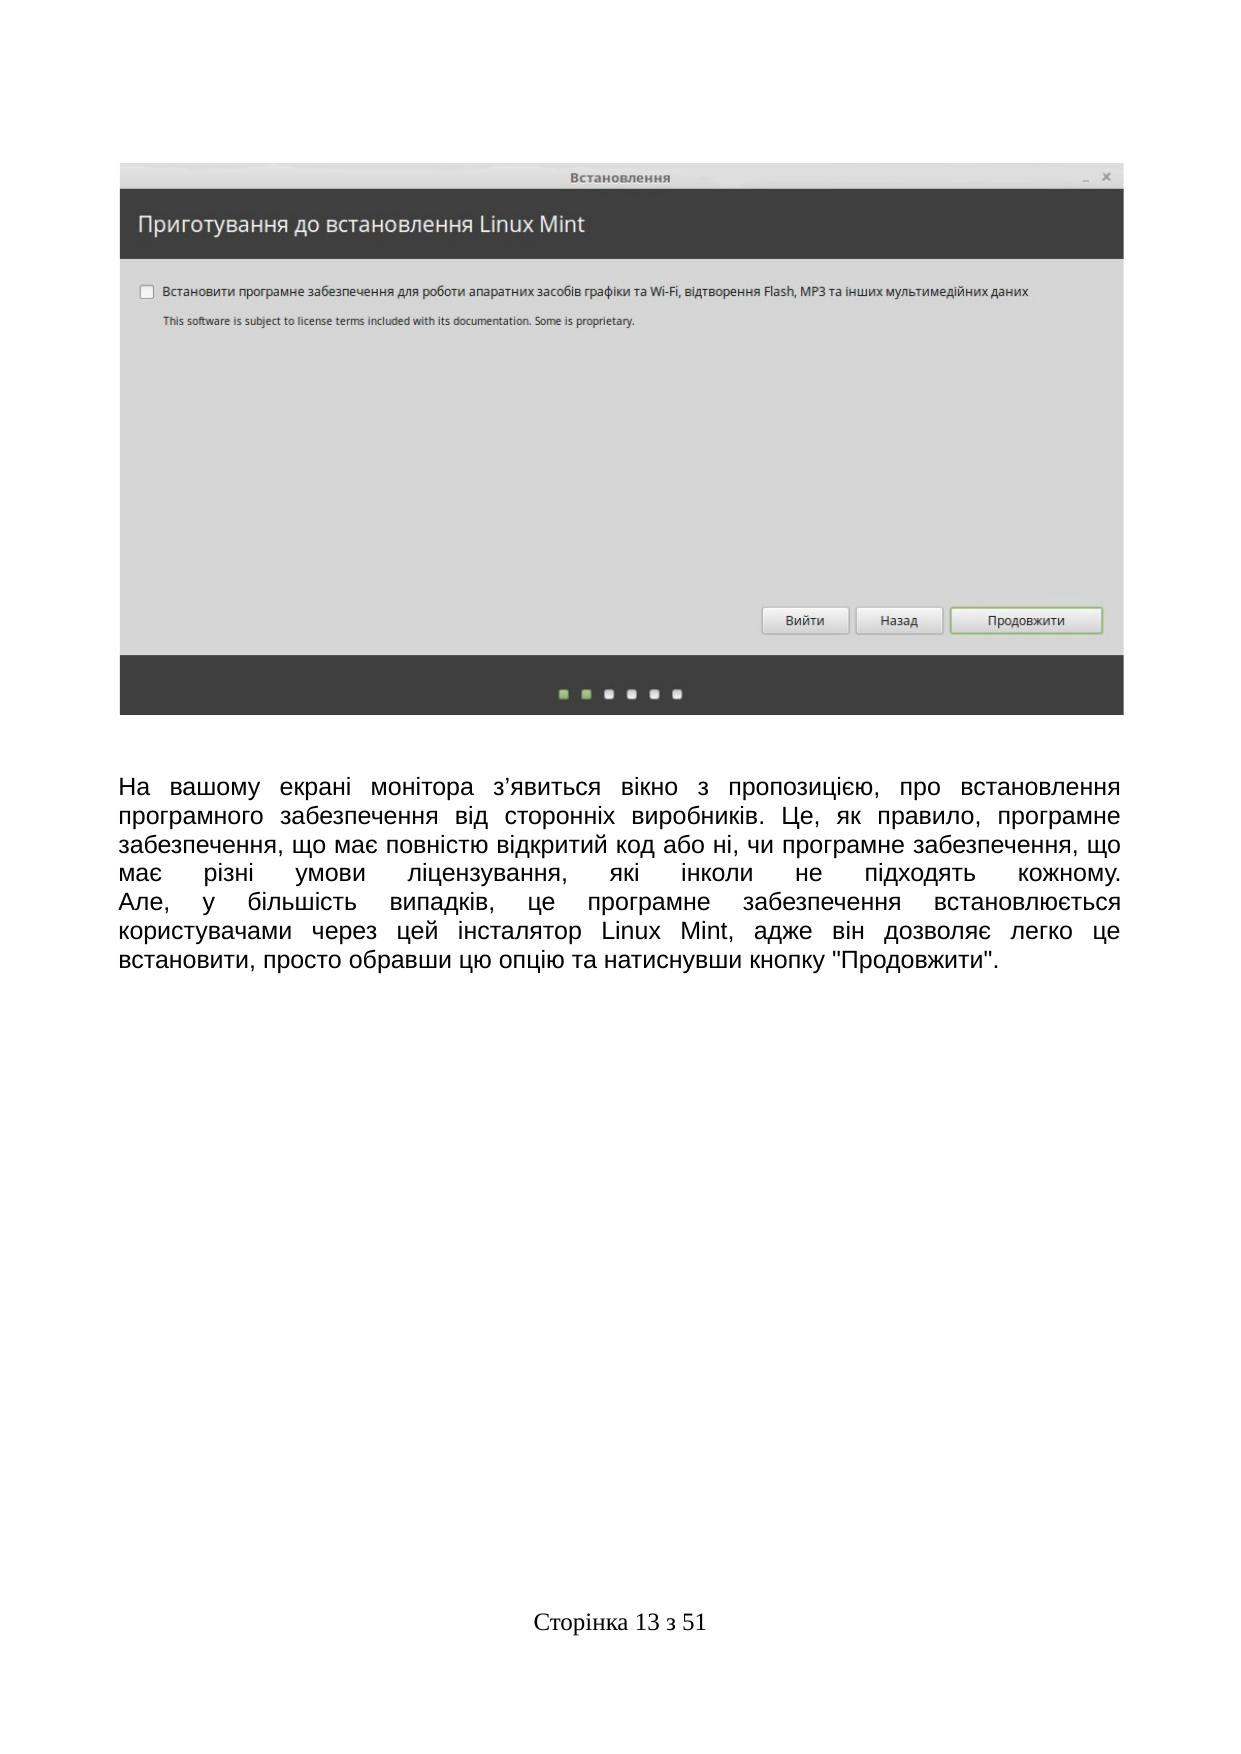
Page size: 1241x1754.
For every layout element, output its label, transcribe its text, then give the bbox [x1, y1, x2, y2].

picture [119, 163, 1124, 715]
text На вашому екрані монітора з’явиться вікно з пропозицією, про встановлення програмного забезпечення від сторонніх виробників. Це, як правило, програмне забезпечення, що має повністю відкритий код або ні, чи програмне забезпечення, що має різні умови ліцензування, які інколи не підходять кожному. Але, у більшість випадків, це програмне забезпечення встановлюється користувачами через цей інсталятор Linux Mint, адже він дозволяє легко це встановити, просто обравши цю опцію та натиснувши кнопку "Продовжити". [118, 772, 1122, 973]
